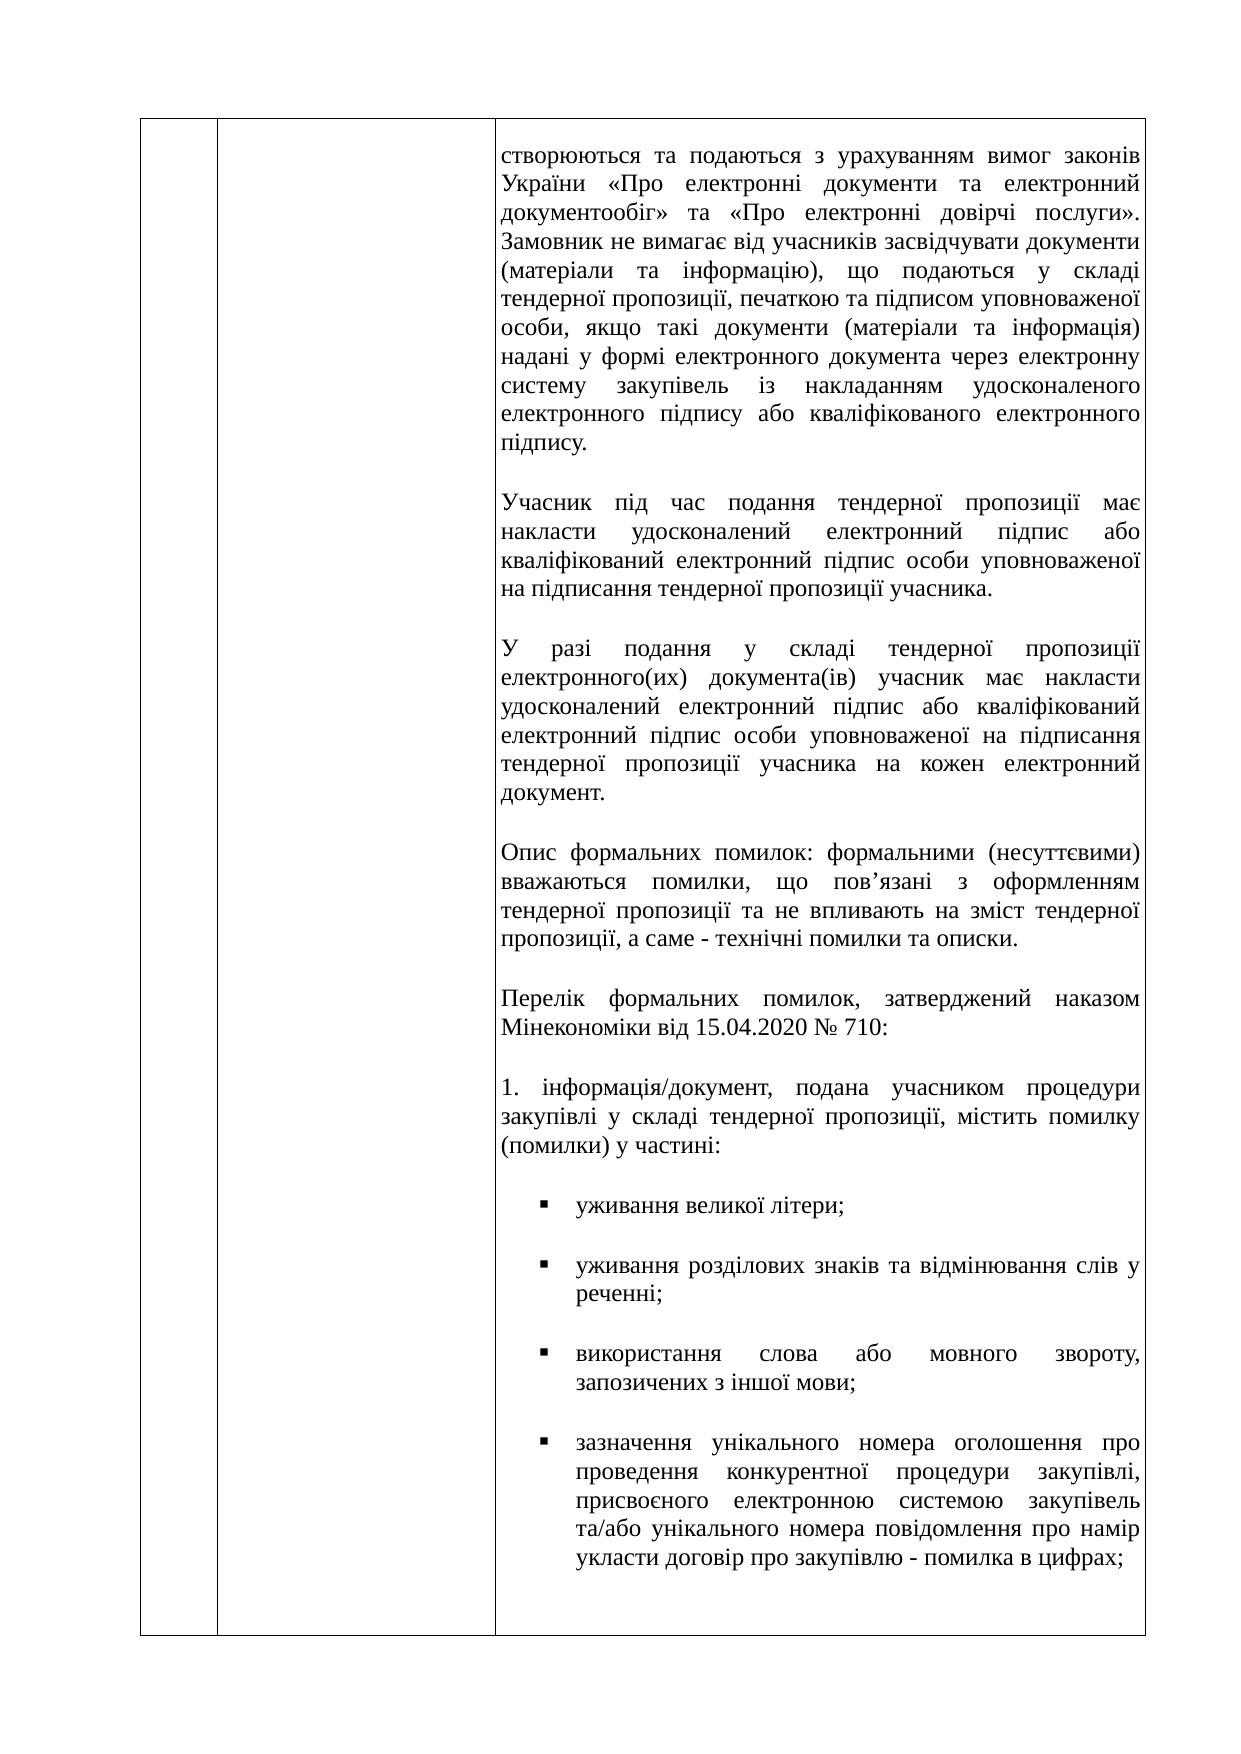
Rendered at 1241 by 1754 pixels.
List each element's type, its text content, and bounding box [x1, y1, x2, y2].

table_cell Тендерна пропозиція подається в електронній формі через електронну систему закупівель шляхом заповнення електронних форм з окремими полями, у яких зазначається інформація про ціну, інші критерії оцінки (у разі їх встановлення замовником), інформація від учасника процедури закупівлі про його відповідність кваліфікаційним (кваліфікаційному) критеріям (у разі їх (його) встановлення, наявність/відсутність підстав, установлених у пункті 47 цих особливостей і в тендерній документації, та шляхом завантаження необхідних документів, що вимагаються замовником у тендерній документації, а саме: інформації та документи, які підтверджують відповідність учасника кваліфікаційним вимогам встановленим у Додатку № 1 до тендерної документації; інформації про підтвердження відсутності підстав для відмови в участі у відкритих торгах, встановлені пунктом 47 Особливостей у відповідності до вимог визначених у Додатку № 2 до тендерної документації; інформації та документів, які підтверджують відповідність технічним, якісним та кількісним характеристики предмета закупівлі відповідно до вимог встановлених у Додатку № 3 та Додатку № 5 до тендерної документації; інформації (повне найменування та місцезнаходження) щодо кожного суб’єкта господарювання, якого учасник планує залучати до виконання робіт чи послуг як субпідрядника/співвиконавця в обсязі не менше 20 відсотків від вартості договору про закупівлю; документ про створення такого об’єднання (у разі якщо тендерна пропозиція подається об’єднанням учасників); документи, які підтверджують повноваження особи на підписання тендерної пропозиції, якщо підписантом тендерної пропозиціє є не керівник учасника ; тендерну пропозицію за формою (Додаток 5); сертифікат ISO 14001:2015 «Системи екологічного менеджменту. Вимоги та настанови щодо застосування», який виданий учаснику відповідним акредитованим та сертифікованим центром щодо послуг інженерного проектування, розробки схем санітарної очистки, діяльності у сфері інжинірингу та посвідчення внутрішнього аудитора відповідно до системи менеджменту учасника. Якщо з дати видачі сертифікату ISO на дату подачі тендерної пропозиції пройшло часу більше одного року, то надається оригінал рішення/звіту або інший документ, що підтверджує проведення щорічного аудиту. Тобто надається чинний документ, що підтверджує проходження обов’язкового аудиту та підтверджує дійсність на момент подання пропозиції сертифікату системи якості/відповідності тощо. На підтвердження акредитованого та сертифікованого центру, що видав сертифікат ISO додатково має бути наданий у складі тендерної пропозиції атестат про акредитацію НААУ та/або свідоцтво про нотифікацію; інших документів та / або інформації визначені тендерною документацією та додатками. Кожен учасник має право подати тільки одну тендерну пропозицію (у тому числі до визначеної в тендерній документації частини предмета закупівлі (лота). Документи, що не передбачені законодавством для учасників - юридичних, фізичних осіб, у тому числі фізичних осіб - підприємців, можуть не подаватись у складі тендерної пропозиції, про що учасник повинен зазначити у довідці, з посиланням на норми відповідних нормативно-правових актів (за наявності), в складі своєї тендерної пропозиції. Відсутність документів, що не передбачені законодавством для учасників - юридичних, фізичних осіб, у тому числі фізичних осіб - підприємців, у складі тендерної пропозиції, не може бути підставою для її відхилення. Під час подання тендерної пропозиції учасник не може визначити конфіденційною інформацію про запропоновану ціну, інші критерії оцінки, технічні умови, технічні специфікації та документи, що підтверджують відповідність кваліфікаційним критеріям відповідно до статті 16 Закону, і документи, що підтверджують відсутність підстав, визначених пунктом 47 Особливостей. Для забезпечення виконання цих вимог, учасники, при поданні інформації та документів тендерної пропозиції, не визначають їх як конфіденційні. Під час використання електронної системи закупівель з метою подання пропозицій та їх оцінки документи та дані створюються та подаються з урахуванням вимог законів України «Про електронні документи та електронний документообіг» та «Про електронні довірчі послуги». Замовник не вимагає від учасників засвідчувати документи (матеріали та інформацію), що подаються у складі тендерної пропозиції, печаткою та підписом уповноваженої особи, якщо такі документи (матеріали та інформація) надані у формі електронного документа через електронну систему закупівель із накладанням удосконаленого електронного підпису або кваліфікованого електронного підпису. Учасник під час подання тендерної пропозиції має накласти удосконалений електронний підпис або кваліфікований електронний підпис особи уповноваженої на підписання тендерної пропозиції учасника. У разі подання у складі тендерної пропозиції електронного(их) документа(ів) учасник має накласти удосконалений електронний підпис або кваліфікований електронний підпис особи уповноваженої на підписання тендерної пропозиції учасника на кожен електронний документ. Опис формальних помилок: формальними (несуттєвими) вважаються помилки, що пов’язані з оформленням тендерної пропозиції та не впливають на зміст тендерної пропозиції, а саме - технічні помилки та описки. Перелік формальних помилок, затверджений наказом Мінекономіки від 15.04.2020 № 710: 1. інформація/документ, подана учасником процедури закупівлі у складі тендерної пропозиції, містить помилку (помилки) у частині: уживання великої літери; уживання розділових знаків та відмінювання слів у реченні; використання слова або мовного звороту, запозичених з іншої мови; зазначення унікального номера оголошення про проведення конкурентної процедури закупівлі, присвоєного електронною системою закупівель та/або унікального номера повідомлення про намір укласти договір про закупівлю - помилка в цифрах; застосування правил переносу частини слова з рядка в рядок; написання слів разом та/або окремо, та/або через дефіс; нумерації сторінок/аркушів (у тому числі кілька сторінок/аркушів мають однаковий номер, пропущені номери окремих сторінок/аркушів, немає нумерації сторінок/аркушів, нумерація сторінок/аркушів не відповідає переліку, зазначеному в документі). 2. Помилка, зроблена учасником процедури закупівлі під час оформлення тексту документа/унесення інформації в окремі поля електронної форми тендерної пропозиції (у тому числі комп'ютерна коректура, заміна літери (літер) та/або цифри (цифр), переставлення літер (цифр) місцями, пропуск літер (цифр), повторення слів, немає пропуску між словами, заокруглення числа), що не впливає на ціну тендерної пропозиції учасника процедури закупівлі та не призводить до її спотворення та/або не стосується характеристики предмета закупівлі, кваліфікаційних критеріїв до учасника процедури закупівлі. 3. Невірна назва документа (документів), що подається учасником процедури закупівлі у складі тендерної пропозиції, зміст якого відповідає вимогам, визначеним замовником у тендерній документації. 4. Окрема сторінка (сторінки) копії документа (документів) не завірена підписом та/або печаткою учасника процедури закупівлі (у разі її використання). 5. У складі тендерної пропозиції немає документа (документів), на який посилається учасник процедури закупівлі у своїй тендерній пропозиції, при цьому замовником не вимагається подання такого документа в тендерній документації. 6. Подання документа (документів) учасником процедури закупівлі у складі тендерної пропозиції, що не містить власноручного підпису уповноваженої особи учасника процедури закупівлі, якщо на цей документ (документи) накладено її кваліфікований електронний підпис. 7. Подання документа (документів) учасником процедури закупівлі у складі тендерної пропозиції, що складений у довільній формі та не містить вихідного номера. 8. Подання документа учасником процедури закупівлі у складі тендерної пропозиції, що є сканованою копією оригіналу документа/електронного документа. 9. Подання документа учасником процедури закупівлі у складі тендерної пропозиції, який засвідчений підписом уповноваженої особи учасника процедури закупівлі та додатково містить підпис (візу) особи, повноваження якої учасником процедури закупівлі не підтверджені (наприклад, переклад документа завізований перекладачем тощо). 10. Подання документа (документів) учасником процедури закупівлі у складі тендерної пропозиції, що містить (містять) застарілу інформацію про назву вулиці, міста, найменування юридичної особи тощо, у зв'язку з тим, що такі назва, найменування були змінені відповідно до законодавства після того, як відповідний документ (документи) був (були) поданий (подані). 11. Подання документа (документів) учасником процедури закупівлі у складі тендерної пропозиції, в якому позиція цифри (цифр) у сумі є некоректною, при цьому сума, що зазначена прописом, є правильною. 12. Подання документа (документів) учасником процедури закупівлі у складі тендерної пропозиції в форматі, що відрізняється від формату, який вимагається замовником у тендерній документації, при цьому такий формат документа забезпечує можливість його перегляду. Приклади формальних помилок: «рівненська область» замість «Рівненська область» або «село М Любаша» замість «село Мала Любаша»; «у складі тендерна пропозиція» замість «у складі тендерної пропозиції»; «наявність в учасника процедури закупівлі обладнання матеріально-технічної бази та технологій» замість «наявність в учасника процедури закупівлі обладнання, матеріально-технічної бази та технологій»; «тендернапропозиція» замість «тендерна пропозиція»; «срток надання послуг» замість «строк надання послуг»; «Довідка» замість «Лист», «Гарантійний лист» замість «Довідка», «Лист» замість «Гарантійний лист» тощо; подання документа у форматі «PDF» замість «JPEG», «JPEG» замість «PDF», «RAR» замість «PDF», «7z» замість «PDF» тощо. [496, 119, 1145, 1635]
table_cell [218, 119, 495, 1635]
table_cell [141, 119, 217, 1635]
